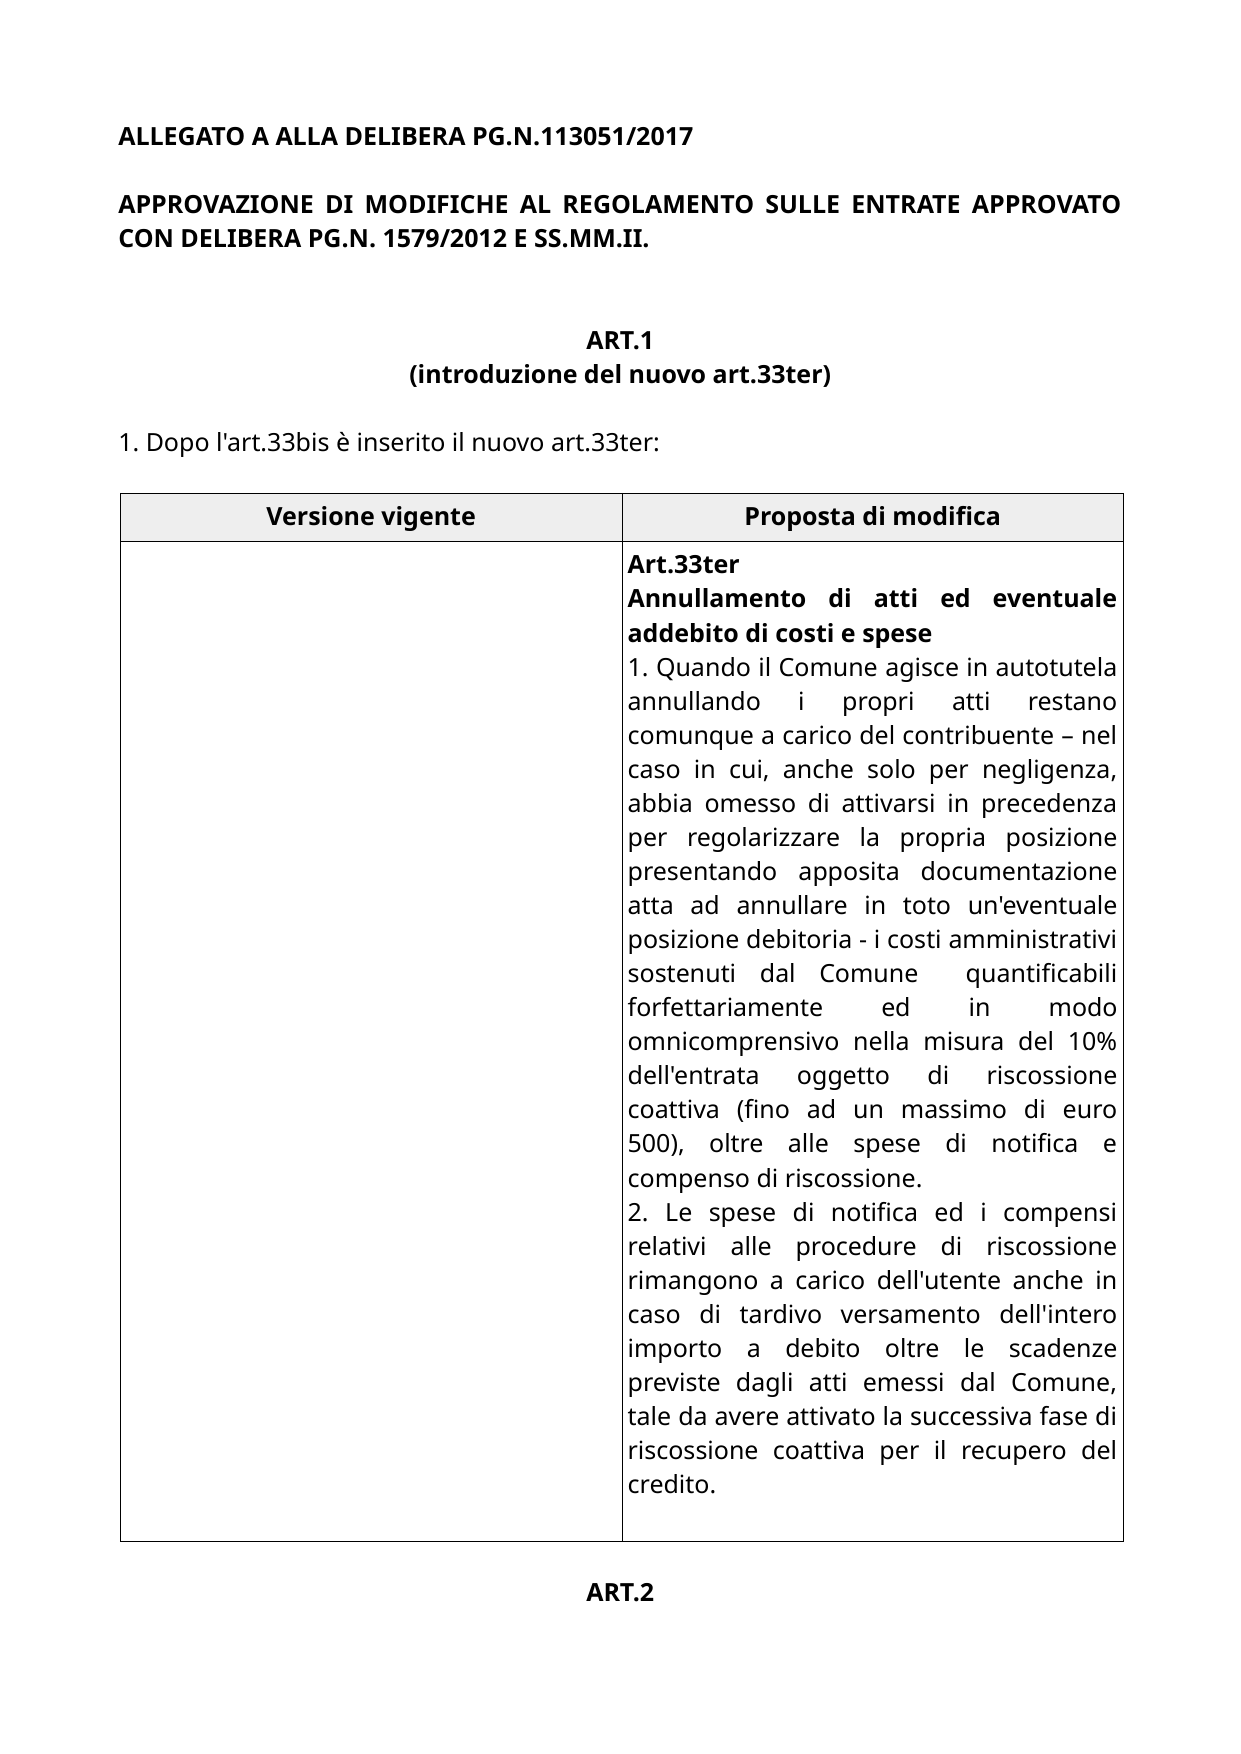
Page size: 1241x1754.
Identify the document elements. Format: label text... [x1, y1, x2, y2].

text (introduzione del nuovo art.33ter) [118, 357, 1122, 391]
table_cell [121, 542, 622, 1541]
text ART.1 [118, 322, 1122, 357]
table_cell Art.33ter Annullamento di atti ed eventuale addebito di costi e spese 1. Quando il Comune agisce in autotutela annullando i propri atti restano comunque a carico del contribuente – nel caso in cui, anche solo per negligenza, abbia omesso di attivarsi in precedenza per regolarizzare la propria posizione presentando apposita documentazione atta ad annullare in toto un'eventuale posizione debitoria - i costi amministrativi sostenuti dal Comune quantificabili forfettariamente ed in modo omnicomprensivo nella misura del 10% dell'entrata oggetto di riscossione coattiva (fino ad un massimo di euro 500), oltre alle spese di notifica e compenso di riscossione. 2. Le spese di notifica ed i compensi relativi alle procedure di riscossione rimangono a carico dell'utente anche in caso di tardivo versamento dell'intero importo a debito oltre le scadenze previste dagli atti emessi dal Comune, tale da avere attivato la successiva fase di riscossione coattiva per il recupero del credito. [623, 542, 1123, 1541]
text ALLEGATO A ALLA DELIBERA PG.N.113051/2017 [118, 118, 1122, 152]
table_header Versione vigente [121, 494, 622, 541]
text APPROVAZIONE DI MODIFICHE AL REGOLAMENTO SULLE ENTRATE APPROVATO CON DELIBERA PG.N. 1579/2012 E SS.MM.II. [118, 186, 1122, 254]
text 1. Dopo l'art.33bis è inserito il nuovo art.33ter: [118, 425, 1122, 459]
text ART.2 [118, 1575, 1122, 1609]
table_header Proposta di modifica [623, 494, 1123, 541]
